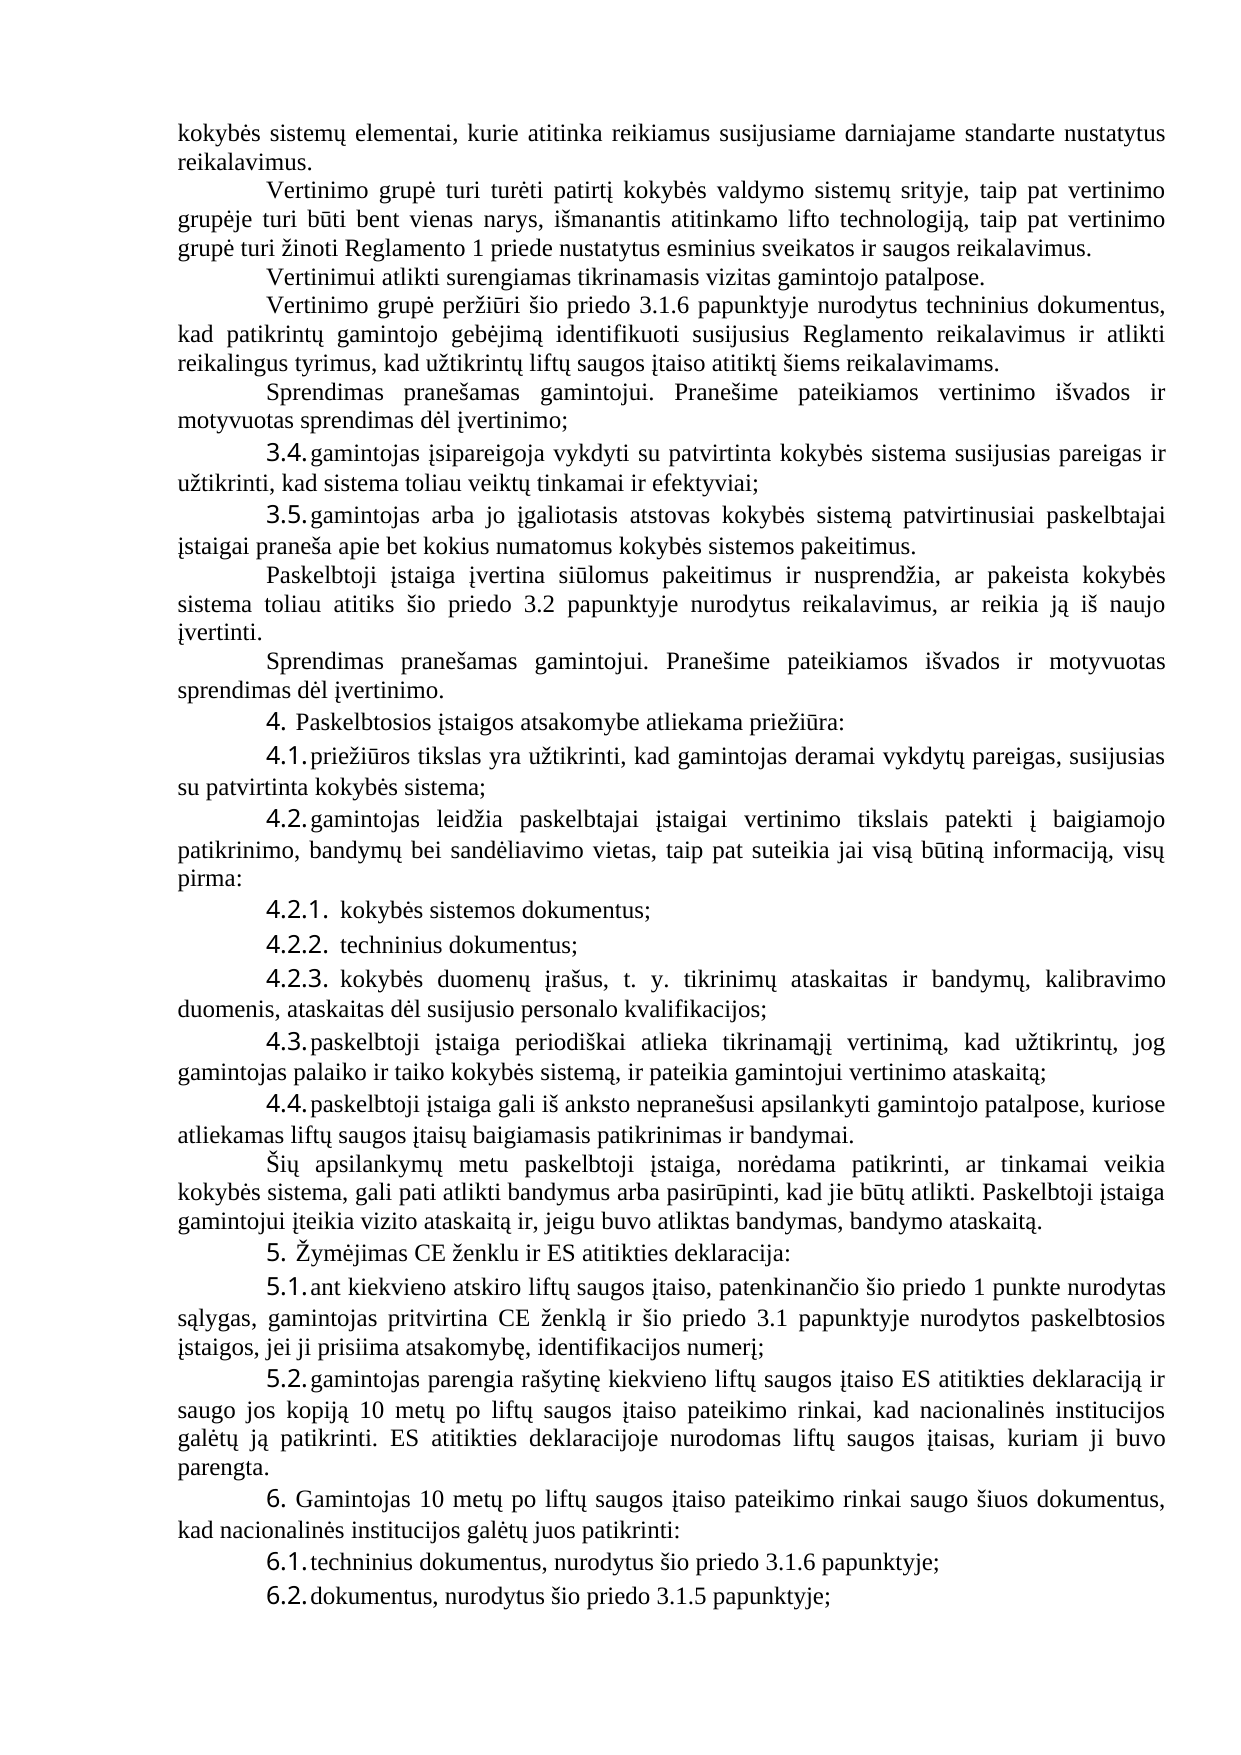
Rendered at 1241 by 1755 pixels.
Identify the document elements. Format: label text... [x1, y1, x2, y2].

text Šių apsilankymų metu paskelbtoji įstaiga, norėdama patikrinti, ar tinkamai veikia kokybės sistema, gali pati atlikti bandymus arba pasirūpinti, kad jie būtų atlikti. Paskelbtoji įstaiga gamintojui įteikia vizito ataskaitą ir, jeigu buvo atliktas bandymas, bandymo ataskaitą. [177, 1149, 1166, 1235]
text 6. Gamintojas 10 metų po liftų saugos įtaiso pateikimo rinkai saugo šiuos dokumentus, kad nacionalinės institucijos galėtų juos patikrinti: [177, 1481, 1166, 1544]
text Vertinimo grupė peržiūri šio priedo 3.1.6 papunktyje nurodytus techninius dokumentus, kad patikrintų gamintojo gebėjimą identifikuoti susijusius Reglamento reikalavimus ir atlikti reikalingus tyrimus, kad užtikrintų liftų saugos įtaiso atitiktį šiems reikalavimams. [177, 291, 1166, 377]
text 4.2. gamintojas leidžia paskelbtajai įstaigai vertinimo tikslais patekti į baigiamojo patikrinimo, bandymų bei sandėliavimo vietas, taip pat suteikia jai visą būtiną informaciją, visų pirma: [177, 801, 1166, 892]
text 4.2.3. kokybės duomenų įrašus, t. y. tikrinimų ataskaitas ir bandymų, kalibravimo duomenis, ataskaitas dėl susijusio personalo kvalifikacijos; [177, 960, 1166, 1023]
text 5. Žymėjimas CE ženklu ir ES atitikties deklaracija: [177, 1235, 1166, 1269]
text 5.1. ant kiekvieno atskiro liftų saugos įtaiso, patenkinančio šio priedo 1 punkte nurodytas sąlygas, gamintojas pritvirtina CE ženklą ir šio priedo 3.1 papunktyje nurodytos paskelbtosios įstaigos, jei ji prisiima atsakomybę, identifikacijos numerį; [177, 1269, 1166, 1361]
text 3.4. gamintojas įsipareigoja vykdyti su patvirtinta kokybės sistema susijusias pareigas ir užtikrinti, kad sistema toliau veiktų tinkamai ir efektyviai; [177, 434, 1166, 497]
text 6.1. techninius dokumentus, nurodytus šio priedo 3.1.6 papunktyje; [177, 1544, 1166, 1578]
text Sprendimas pranešamas gamintojui. Pranešime pateikiamos išvados ir motyvuotas sprendimas dėl įvertinimo. [177, 646, 1166, 704]
text Vertinimo grupė turi turėti patirtį kokybės valdymo sistemų srityje, taip pat vertinimo grupėje turi būti bent vienas narys, išmanantis atitinkamo lifto technologiją, taip pat vertinimo grupė turi žinoti Reglamento 1 priede nustatytus esminius sveikatos ir saugos reikalavimus. [177, 176, 1166, 262]
text 6.2. dokumentus, nurodytus šio priedo 3.1.5 papunktyje; [177, 1578, 1166, 1612]
text 3.5. gamintojas arba jo įgaliotasis atstovas kokybės sistemą patvirtinusiai paskelbtajai įstaigai praneša apie bet kokius numatomus kokybės sistemos pakeitimus. [177, 497, 1166, 560]
text Paskelbtoji įstaiga įvertina siūlomus pakeitimus ir nusprendžia, ar pakeista kokybės sistema toliau atitiks šio priedo 3.2 papunktyje nurodytus reikalavimus, ar reikia ją iš naujo įvertinti. [177, 560, 1166, 646]
text kokybės sistemų elementai, kurie atitinka reikiamus susijusiame darniajame standarte nustatytus reikalavimus. [177, 118, 1166, 176]
text Vertinimui atlikti surengiamas tikrinamasis vizitas gamintojo patalpose. [177, 262, 1166, 291]
text 4.4. paskelbtoji įstaiga gali iš anksto nepranešusi apsilankyti gamintojo patalpose, kuriose atliekamas liftų saugos įtaisų baigiamasis patikrinimas ir bandymai. [177, 1086, 1166, 1149]
text Sprendimas pranešamas gamintojui. Pranešime pateikiamos vertinimo išvados ir motyvuotas sprendimas dėl įvertinimo; [177, 377, 1166, 434]
text 5.2. gamintojas parengia rašytinę kiekvieno liftų saugos įtaiso ES atitikties deklaraciją ir saugo jos kopiją 10 metų po liftų saugos įtaiso pateikimo rinkai, kad nacionalinės institucijos galėtų ją patikrinti. ES atitikties deklaracijoje nurodomas liftų saugos įtaisas, kuriam ji buvo parengta. [177, 1361, 1166, 1481]
text 4.2.2. techninius dokumentus; [177, 926, 1166, 960]
text 4.3. paskelbtoji įstaiga periodiškai atlieka tikrinamąjį vertinimą, kad užtikrintų, jog gamintojas palaiko ir taiko kokybės sistemą, ir pateikia gamintojui vertinimo ataskaitą; [177, 1023, 1166, 1086]
text 4. Paskelbtosios įstaigos atsakomybe atliekama priežiūra: [177, 704, 1166, 738]
text 4.1. priežiūros tikslas yra užtikrinti, kad gamintojas deramai vykdytų pareigas, susijusias su patvirtinta kokybės sistema; [177, 738, 1166, 801]
text 4.2.1. kokybės sistemos dokumentus; [177, 892, 1166, 926]
